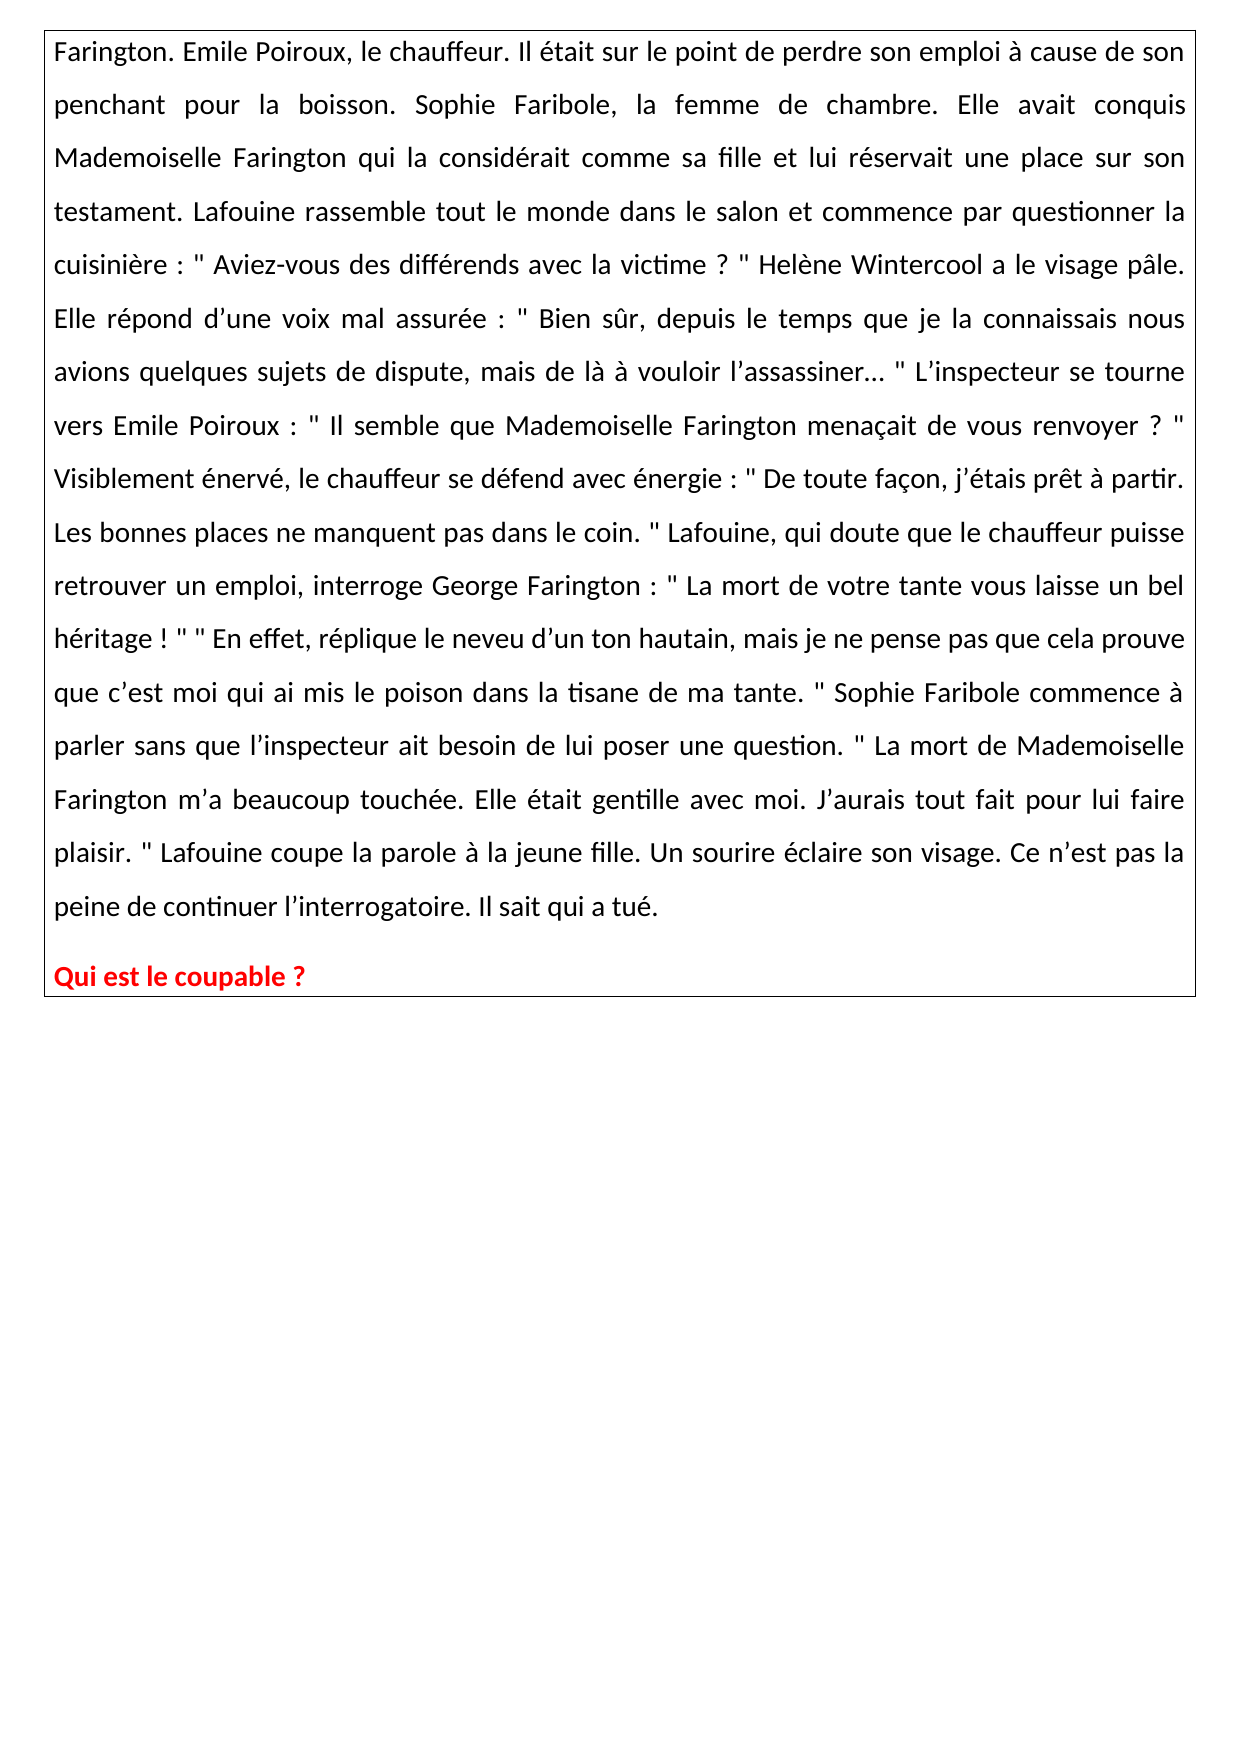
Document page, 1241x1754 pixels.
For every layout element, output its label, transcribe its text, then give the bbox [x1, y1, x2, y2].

text Qui est le coupable ? [45, 955, 1195, 996]
text Farington. Emile Poiroux, le chauffeur. Il était sur le point de perdre son emploi à cause de son penchant pour la boisson. Sophie Faribole, la femme de chambre. Elle avait conquis Mademoiselle Farington qui la considérait comme sa fille et lui réservait une place sur son testament. Lafouine rassemble tout le monde dans le salon et commence par questionner la cuisinière : " Aviez-vous des différends avec la victime ? " Helène Wintercool a le visage pâle. Elle répond d’une voix mal assurée : " Bien sûr, depuis le temps que je la connaissais nous avions quelques sujets de dispute, mais de là à vouloir l’assassiner… " L’inspecteur se tourne vers Emile Poiroux : " Il semble que Mademoiselle Farington menaçait de vous renvoyer ? " Visiblement énervé, le chauffeur se défend avec énergie : " De toute façon, j’étais prêt à partir. Les bonnes places ne manquent pas dans le coin. " Lafouine, qui doute que le chauffeur puisse retrouver un emploi, interroge George Farington : " La mort de votre tante vous laisse un bel héritage ! " " En effet, réplique le neveu d’un ton hautain, mais je ne pense pas que cela prouve que c’est moi qui ai mis le poison dans la tisane de ma tante. " Sophie Faribole commence à parler sans que l’inspecteur ait besoin de lui poser une question. " La mort de Mademoiselle Farington m’a beaucoup touchée. Elle était gentille avec moi. J’aurais tout fait pour lui faire plaisir. " Lafouine coupe la parole à la jeune fille. Un sourire éclaire son visage. Ce n’est pas la peine de continuer l’interrogatoire. Il sait qui a tué. [45, 31, 1195, 923]
